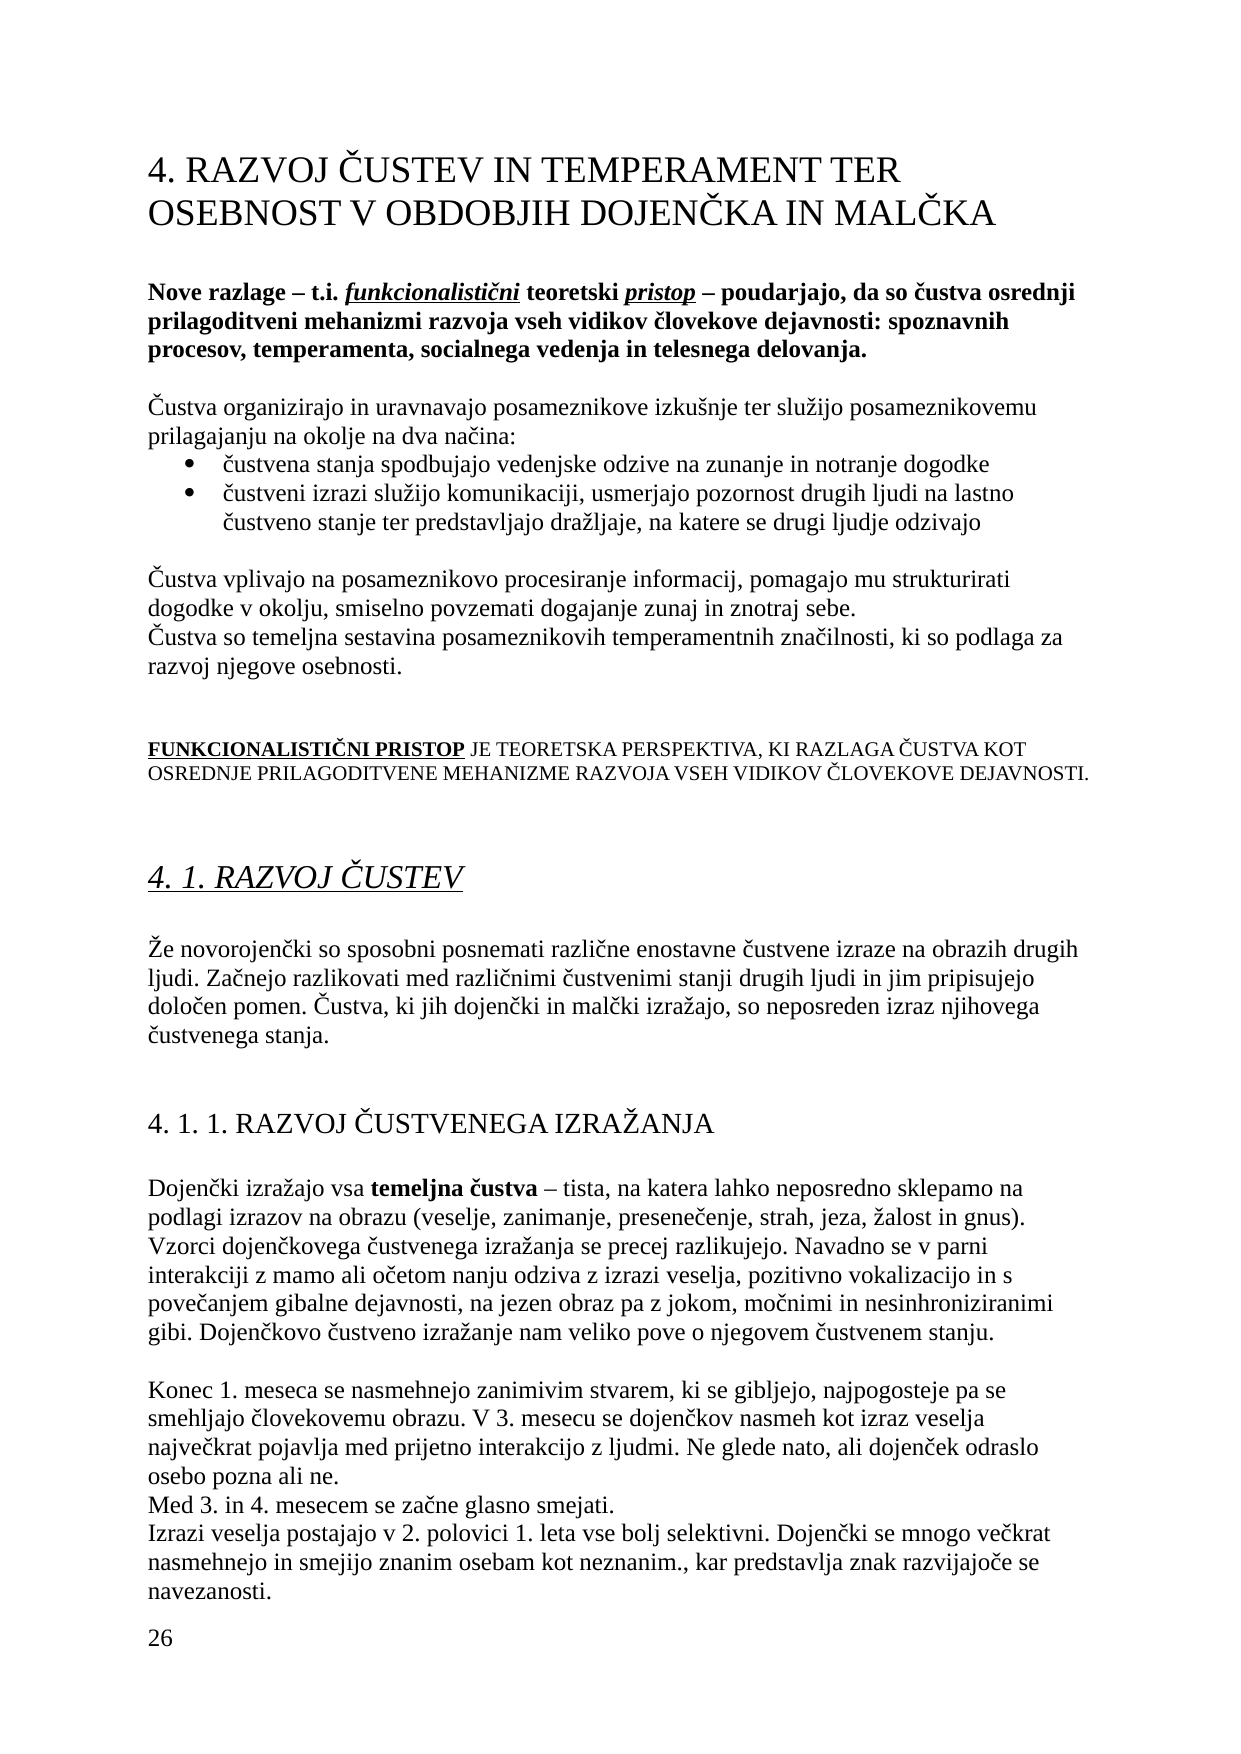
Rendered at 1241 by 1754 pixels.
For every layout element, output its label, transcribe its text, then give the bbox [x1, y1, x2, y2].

text Vzorci dojenčkovega čustvenega izražanja se precej razlikujejo. Navadno se v parni interakciji z mamo ali očetom nanju odziva z izrazi veselja, pozitivno vokalizacijo in s povečanjem gibalne dejavnosti, na jezen obraz pa z jokom, močnimi in nesinhroniziranimi gibi. Dojenčkovo čustveno izražanje nam veliko pove o njegovem čustvenem stanju. [148, 1231, 1093, 1346]
list čustvena stanja spodbujajo vedenjske odzive na zunanje in notranje dogodke [185, 449, 1093, 478]
text Dojenčki izražajo vsa temeljna čustva – tista, na katera lahko neposredno sklepamo na podlagi izrazov na obrazu (veselje, zanimanje, presenečenje, strah, jeza, žalost in gnus). [148, 1173, 1093, 1231]
text FUNKCIONALISTIČNI PRISTOP JE TEORETSKA PERSPEKTIVA, KI RAZLAGA ČUSTVA KOT OSREDNJE PRILAGODITVENE MEHANIZME RAZVOJA VSEH VIDIKOV ČLOVEKOVE DEJAVNOSTI. [148, 737, 1093, 785]
text Čustva vplivajo na posameznikovo procesiranje informacij, pomagajo mu strukturirati dogodke v okolju, smiselno povzemati dogajanje zunaj in znotraj sebe. [148, 564, 1093, 622]
text Konec 1. meseca se nasmehnejo zanimivim stvarem, ki se gibljejo, najpogosteje pa se smehljajo človekovemu obrazu. V 3. mesecu se dojenčkov nasmeh kot izraz veselja največkrat pojavlja med prijetno interakcijo z ljudmi. Ne glede nato, ali dojenček odraslo osebo pozna ali ne. [148, 1375, 1093, 1490]
text 4. RAZVOJ ČUSTEV IN TEMPERAMENT TER OSEBNOST V OBDOBJIH DOJENČKA IN MALČKA [148, 148, 1093, 234]
text 4. 1. RAZVOJ ČUSTEV [148, 857, 1093, 896]
text Čustva organizirajo in uravnavajo posameznikove izkušnje ter služijo posameznikovemu prilagajanju na okolje na dva načina: [148, 392, 1093, 449]
list čustveni izrazi služijo komunikaciji, usmerjajo pozornost drugih ljudi na lastno čustveno stanje ter predstavljajo dražljaje, na katere se drugi ljudje odzivajo [185, 478, 1093, 536]
text Izrazi veselja postajajo v 2. polovici 1. leta vse bolj selektivni. Dojenčki se mnogo večkrat nasmehnejo in smejijo znanim osebam kot neznanim., kar predstavlja znak razvijajoče se navezanosti. [148, 1518, 1093, 1605]
text Čustva so temeljna sestavina posameznikovih temperamentnih značilnosti, ki so podlaga za razvoj njegove osebnosti. [148, 622, 1093, 679]
text Nove razlage – t.i. funkcionalistični teoretski pristop – poudarjajo, da so čustva osrednji prilagoditveni mehanizmi razvoja vseh vidikov človekove dejavnosti: spoznavnih procesov, temperamenta, socialnega vedenja in telesnega delovanja. [148, 277, 1093, 363]
text 4. 1. 1. RAZVOJ ČUSTVENEGA IZRAŽANJA [148, 1106, 1093, 1140]
text Že novorojenčki so sposobni posnemati različne enostavne čustvene izraze na obrazih drugih ljudi. Začnejo razlikovati med različnimi čustvenimi stanji drugih ljudi in jim pripisujejo določen pomen. Čustva, ki jih dojenčki in malčki izražajo, so neposreden izraz njihovega čustvenega stanja. [148, 934, 1093, 1049]
text Med 3. in 4. mesecem se začne glasno smejati. [148, 1490, 1093, 1518]
